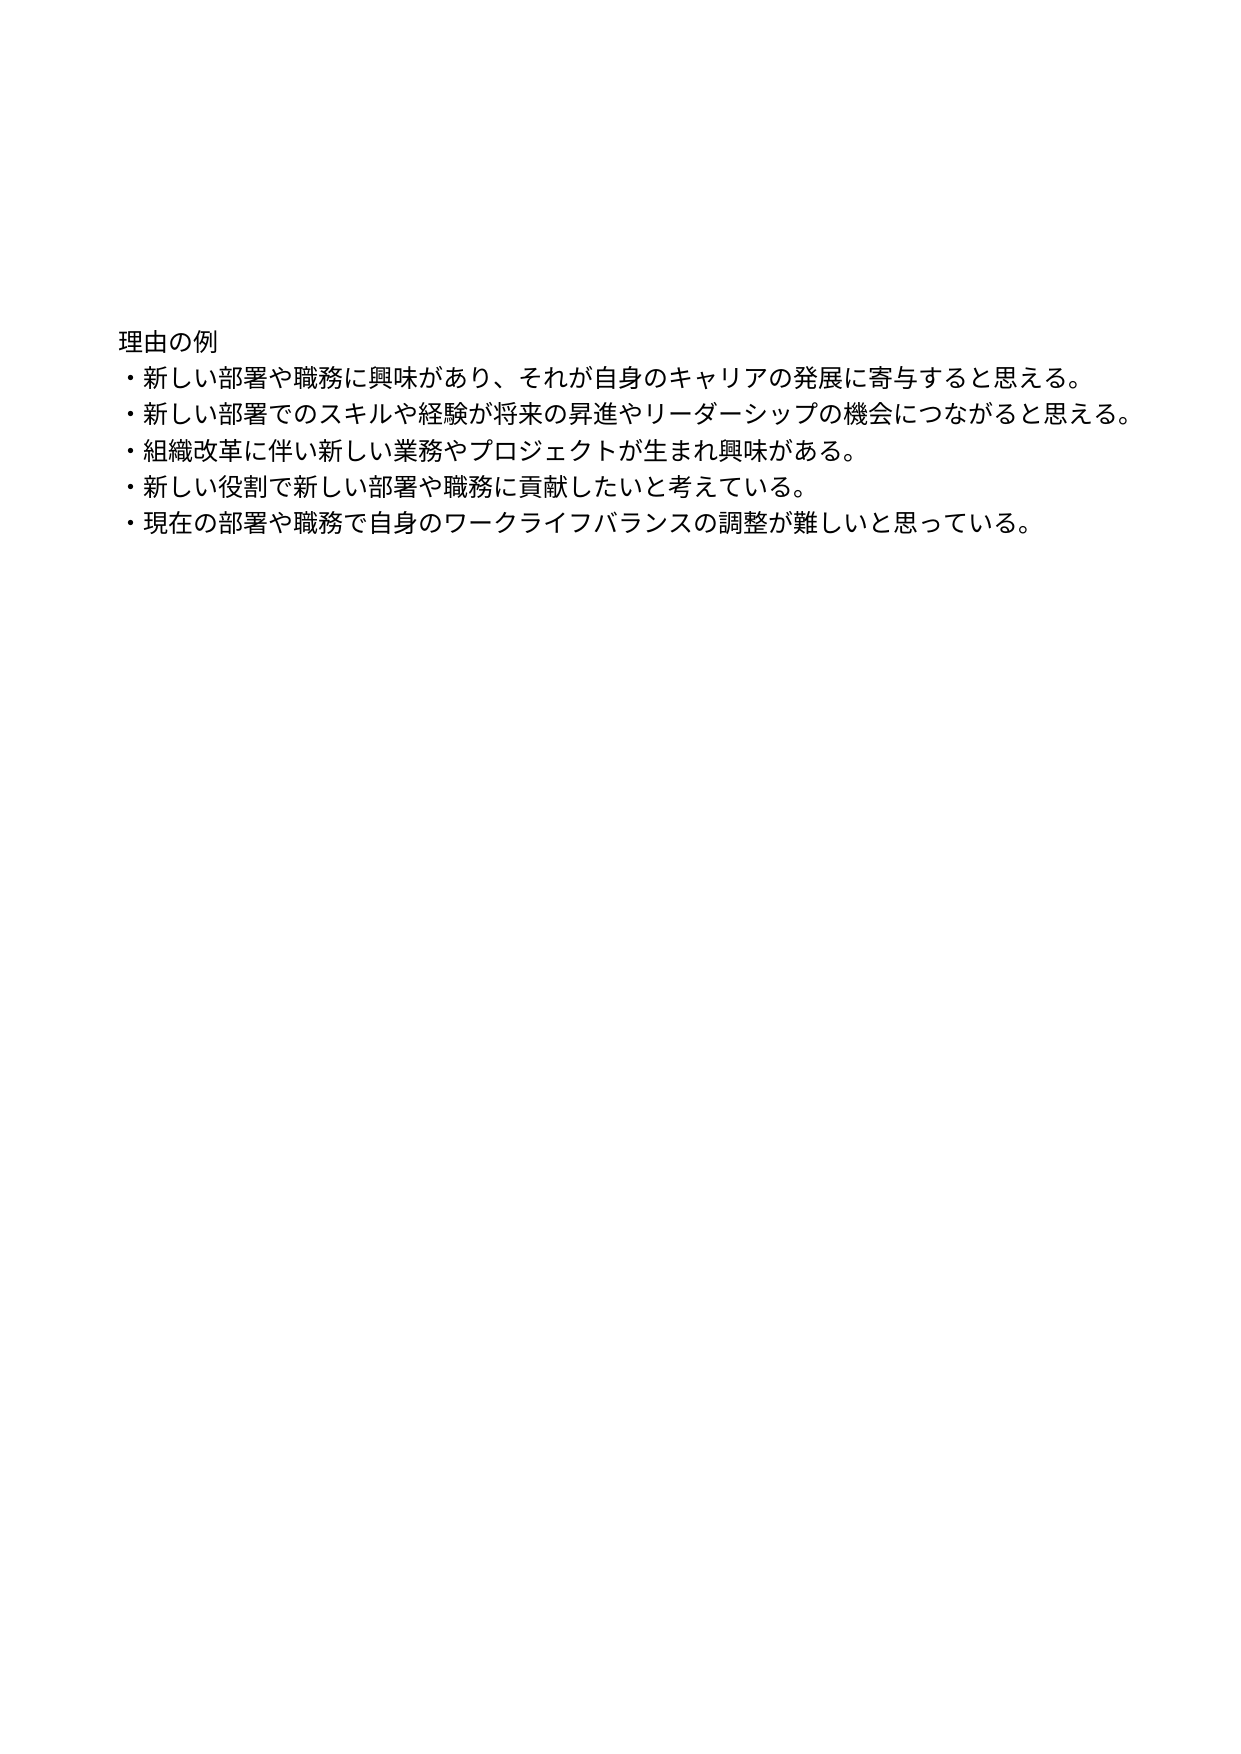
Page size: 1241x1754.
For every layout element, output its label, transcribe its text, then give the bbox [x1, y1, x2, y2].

text ・組織改革に伴い新しい業務やプロジェクトが生まれ興味がある。 [118, 431, 1122, 467]
text 理由の例 [118, 322, 1122, 359]
text ・新しい部署や職務に興味があり、それが自身のキャリアの発展に寄与すると思える。 [118, 359, 1122, 395]
text ・新しい役割で新しい部署や職務に貢献したいと考えている。 [118, 467, 1122, 504]
text ・現在の部署や職務で自身のワークライフバランスの調整が難しいと思っている。 [118, 504, 1122, 540]
text ・新しい部署でのスキルや経験が将来の昇進やリーダーシップの機会につながると思える。 [118, 395, 1122, 431]
